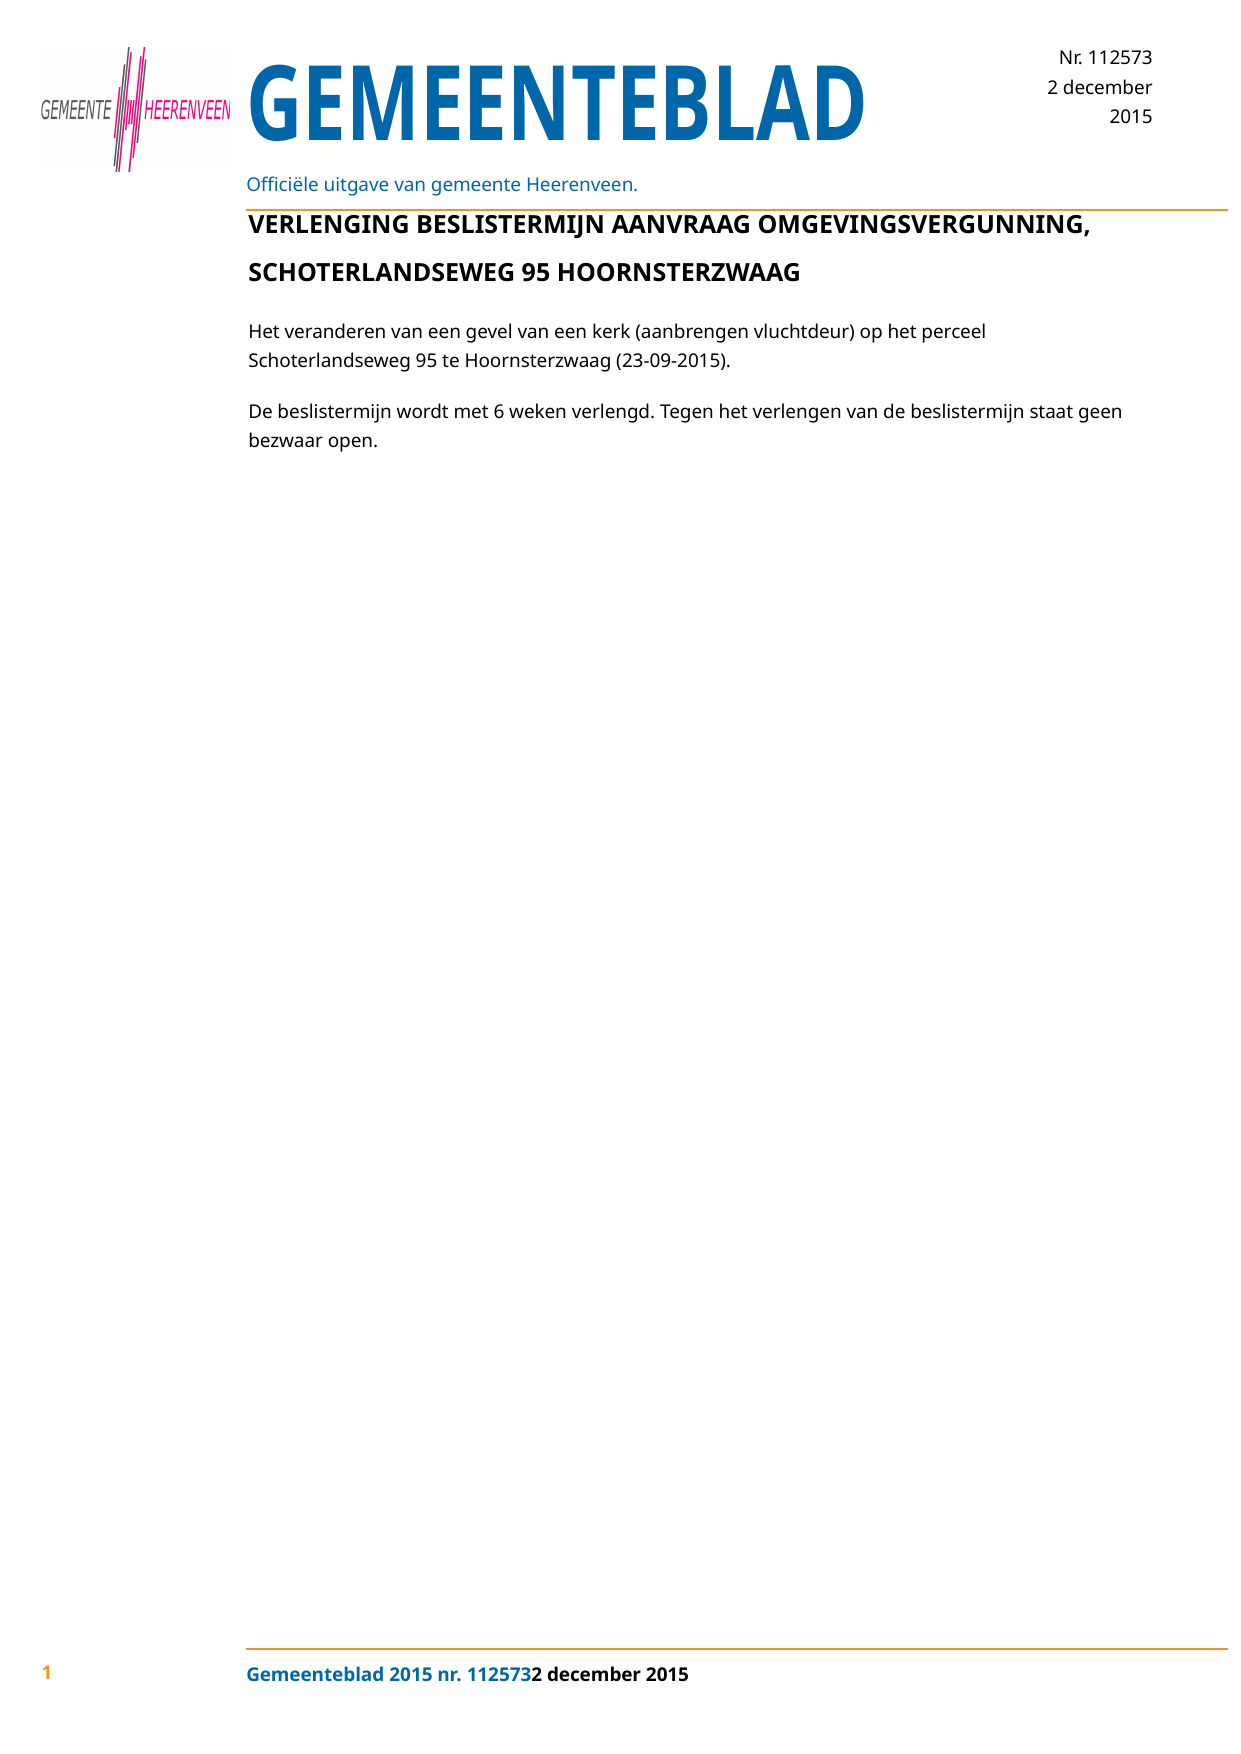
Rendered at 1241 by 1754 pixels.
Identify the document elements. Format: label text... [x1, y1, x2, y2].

picture [41, 47, 231, 172]
text VERLENGING BESLISTERMIJN AANVRAAG OMGEVINGSVERGUNNING, SCHOTERLANDSEWEG 95 HOORNSTERZWAAG [248, 211, 1152, 288]
text De beslistermijn wordt met 6 weken verlengd. Tegen het verlengen van de beslistermijn staat geen bezwaar open. [248, 398, 1152, 453]
text Het veranderen van een gevel van een kerk (aanbrengen vluchtdeur) op het perceel Schoterlandseweg 95 te Hoornsterzwaag (23-09-2015). [248, 318, 1152, 373]
